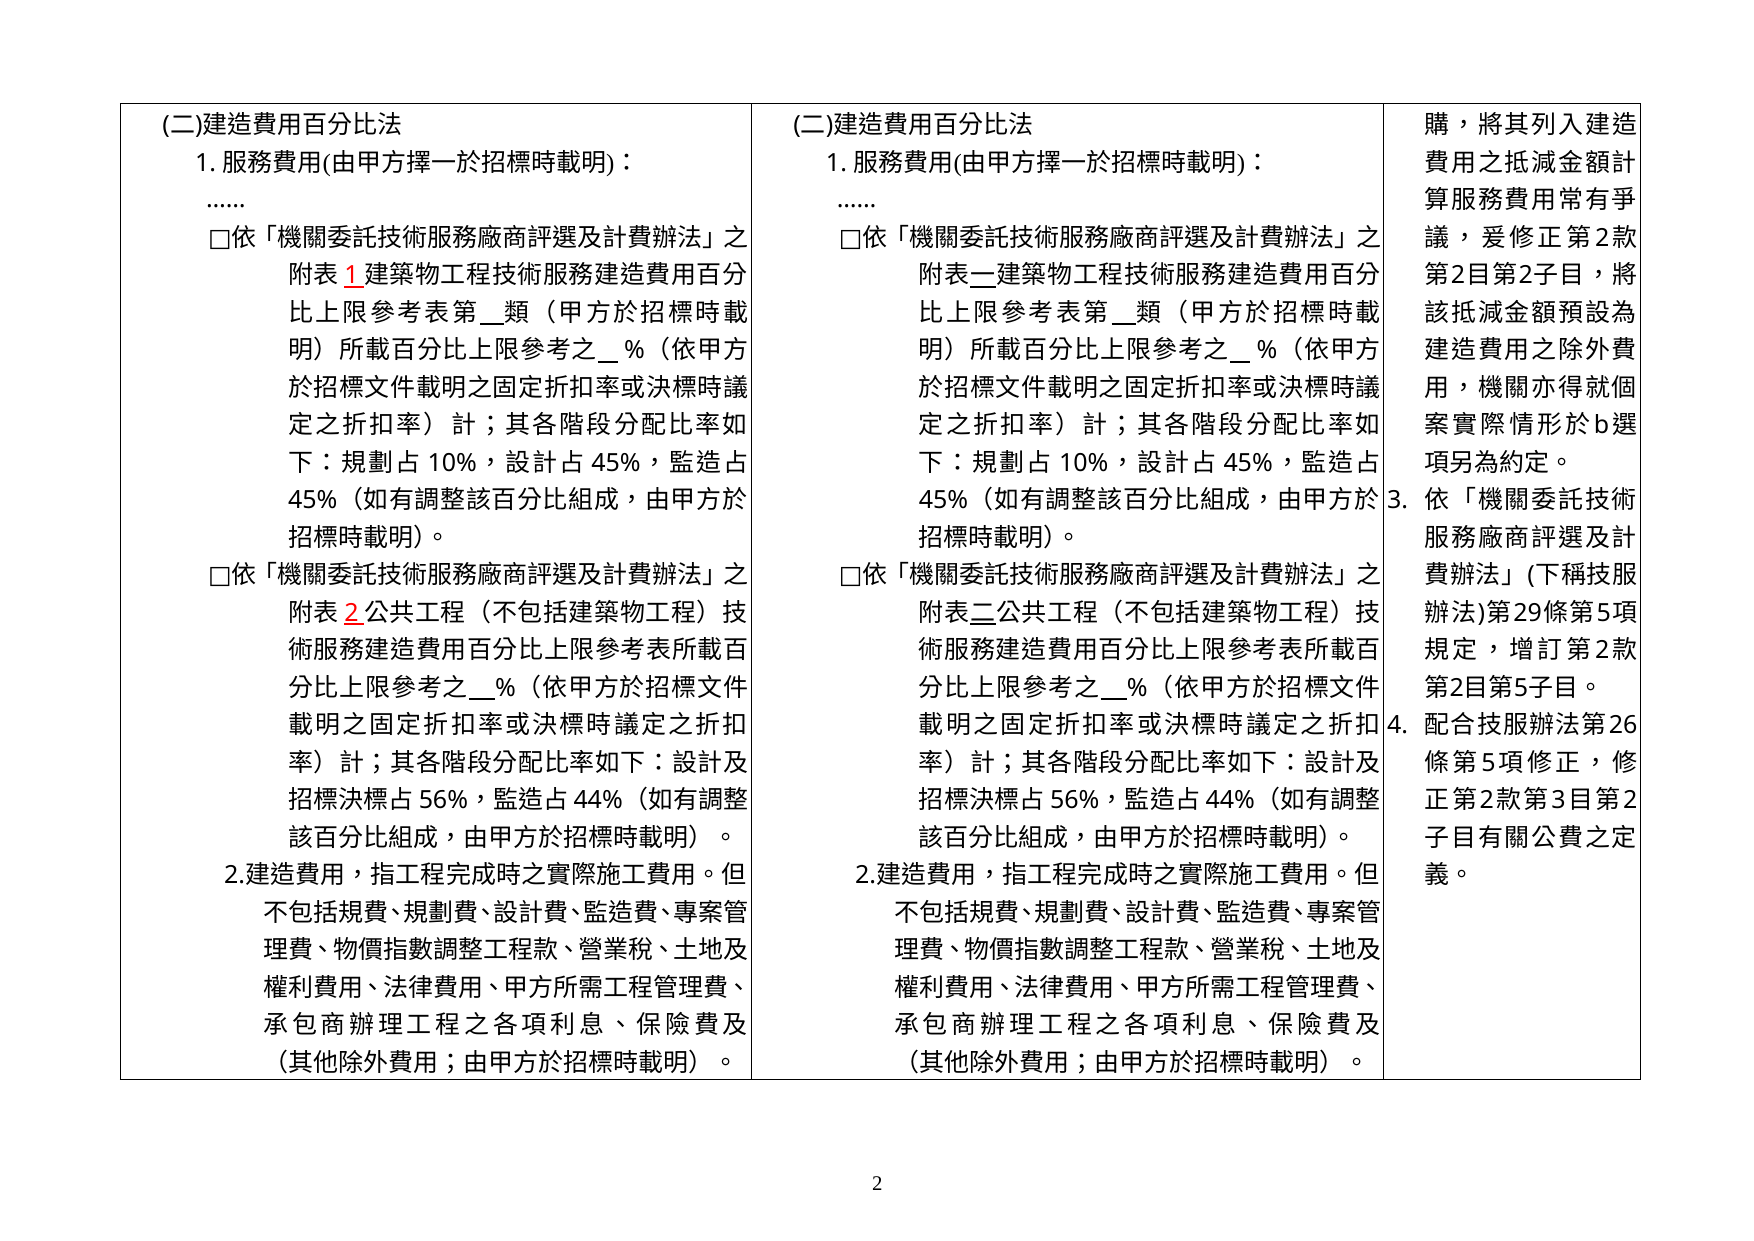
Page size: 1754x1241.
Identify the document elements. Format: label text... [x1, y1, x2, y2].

table_cell 第2款第1目至第4目，依行政院「公文書橫式書寫數字使用原則」酌修文字。 實務上，機關收入性質之抵減項目(金額)多非屬政府採購，將其列入建造費用之抵減金額計算服務費用常有爭議，爰修正第2款第2目第2子目，將該抵減金額預設為建造費用之除外費用，機關亦得就個案實際情形於b選項另為約定。 依「機關委託技術服務廠商評選及計費辦法」(下稱技服辦法)第29條第5項規定，增訂第2款第2目第5子目。 配合技服辦法第26條第5項修正，修正第2款第3目第2子目有關公費之定義。 [1384, 104, 1640, 1079]
table_cell 契約價金之給付 …… 二、計價方式： (一)總包價法：依公告固定或決標時議定服務費新臺幣__________元(由甲方於決標後填寫，請招標機關及投標廠商參考本條附件一之附表編列服務費用明細表，決標後依決標結果調整納入契約執行）。 (二)建造費用百分比法 1. 服務費用(由甲方擇一於招標時載明)： …… □依「機關委託技術服務廠商評選及計費辦法」之附表一建築物工程技術服務建造費用百分比上限參考表第 類（甲方於招標時載明）所載百分比上限參考之 %（依甲方於招標文件載明之固定折扣率或決標時議定之折扣率）計；其各階段分配比率如下：規劃占10%，設計占45%，監造占45%（如有調整該百分比組成，由甲方於招標時載明）。 □依「機關委託技術服務廠商評選及計費辦法」之附表二公共工程（不包括建築物工程）技術服務建造費用百分比上限參考表所載百分比上限參考之 %（依甲方於招標文件載明之固定折扣率或決標時議定之折扣率）計；其各階段分配比率如下：設計及招標決標占56%，監造占44%（如有調整該百分比組成，由甲方於招標時載明）。 2.建造費用，指工程完成時之實際施工費用。但不包括規費、規劃費、設計費、監造費、專案管理費、物價指數調整工程款、營業稅、土地及權利費用、法律費用、甲方所需工程管理費、承包商辦理工程之各項利息、保險費及 （其他除外費用；由甲方於招標時載明）。 建造費用如包括甲方收入性質之抵減項目、金額（例如有價值之土方金額）該項金額：（未勾選者以b為準） □a.為除外費用。 □b.仍為建造費用之抵減金額。 …… (三)服務成本加公費法。 1.服務成本加公費法之服務費用上限新臺幣 元(由甲方於決標後填寫，請招標機關及投標廠商參考本條附件二之附表編列服務費用明細表，決標後依決標結果調整納入契約執行)，包括直接費用(直接薪資、管理費用及其他直接費用，其項目由甲方於招標時載明)、公費及營業稅。 2.公費，為定額新臺幣 元(由甲方於決標後填寫)，不得按直接薪資及管理費之金額依一定比率增加，且全部公費不得超過直接薪資及管理費用合計金額之百分之三十。 …… (四)按月、按日或按時計酬法，服務費用上限新臺幣 元(由甲方於決標後填寫，請招標機關及投標廠商參考本條附件三之附表編列服務費用明細表，決標後依決標結果調整納入契約執行）。 [752, 104, 1383, 1079]
table_cell 契約價金之給付 …… 二、計價方式： (一)總包價法：依公告固定或決標時議定服務費新臺幣__________元(由甲方於決標後填寫，請招標機關及投標廠商參考本條附件1之附表編列服務費用明細表，決標後依決標結果調整納入契約執行）。 (二)建造費用百分比法 1. 服務費用(由甲方擇一於招標時載明)： …… □依「機關委託技術服務廠商評選及計費辦法」之附表1建築物工程技術服務建造費用百分比上限參考表第 類（甲方於招標時載明）所載百分比上限參考之 %（依甲方於招標文件載明之固定折扣率或決標時議定之折扣率）計；其各階段分配比率如下：規劃占10%，設計占45%，監造占45%（如有調整該百分比組成，由甲方於招標時載明）。 □依「機關委託技術服務廠商評選及計費辦法」之附表2公共工程（不包括建築物工程）技術服務建造費用百分比上限參考表所載百分比上限參考之 %（依甲方於招標文件載明之固定折扣率或決標時議定之折扣率）計；其各階段分配比率如下：設計及招標決標占56%，監造占44%（如有調整該百分比組成，由甲方於招標時載明）。 2.建造費用，指工程完成時之實際施工費用。但不包括規費、規劃費、設計費、監造費、專案管理費、物價指數調整工程款、營業稅、土地及權利費用、法律費用、甲方所需工程管理費、承包商辦理工程之各項利息、保險費及 （其他除外費用；由甲方於招標時載明）。 建造費用如包括甲方收入性質之抵減項目、金額（例如有價值之土方金額）該項金額：（未勾選者以a為準） □a.為除外費用。 □b.其他：__________。 …… 5.依本目計算服務費用者，其工程於履約期間有契約變更、終止或解除契約之情形者，服務費用得視實際情形協議增減之。 (三)服務成本加公費法。 1.服務成本加公費法之服務費用上限新臺幣 元(由甲方於決標後填寫，請招標機關及投標廠商參考本條附件2之附表編列服務費用明細表，決標後依決標結果調整納入契約執行)，包括直接費用(直接薪資、管理費用及其他直接費用，其項目由甲方於招標時載明)、公費及營業稅。 2.公費，為定額新臺幣 元(由甲方於決標後填寫)，不得按直接薪資及管理費之金額依一定比率增加，且全部公費不得超過直接薪資扣除非經常性給與之獎金後與管理費用合計金額之百分之二十五。 …… (四)按月、按日或按時計酬法，服務費用上限新臺幣 元(由甲方於決標後填寫，請招標機關及投標廠商參考本條附件3之附表編列服務費用明細表，決標後依決標結果調整納入契約執行）。 [121, 104, 751, 1079]
